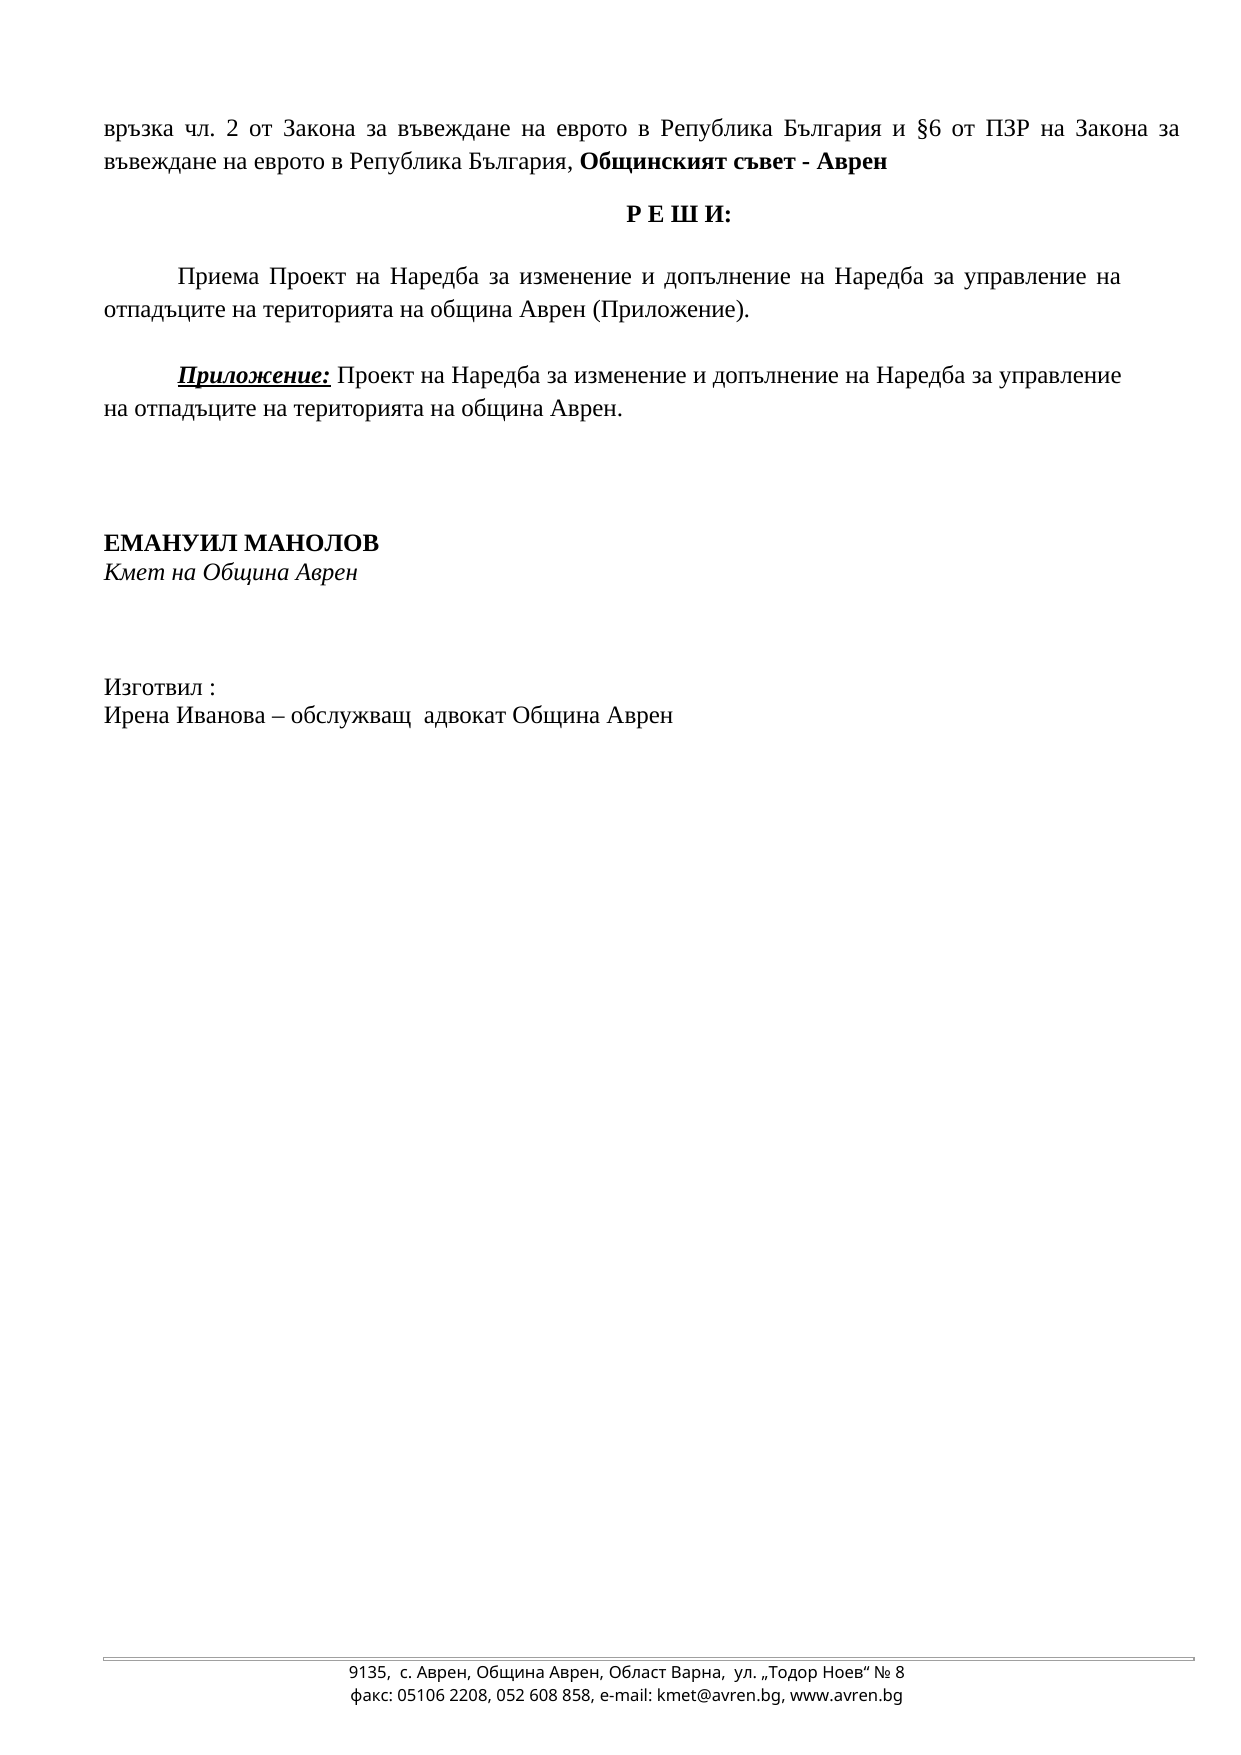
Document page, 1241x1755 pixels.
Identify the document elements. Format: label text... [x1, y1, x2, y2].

text Кмет на Община Аврен [103, 557, 1181, 585]
text ЕМАНУИЛ МАНОЛОВ [103, 528, 1181, 557]
text Изготвил : [103, 672, 1181, 700]
text Приема Проект на Наредба за изменение и допълнение на Наредба за управление на отпадъците на територията на община Аврен (Приложение). [103, 261, 1122, 323]
text Ирена Иванова – обслужващ адвокат Община Аврен [103, 700, 1181, 729]
text Р Е Ш И: [103, 199, 1181, 228]
text връзка чл. 2 от Закона за въвеждане на еврото в Република България и §6 от ПЗР на Закона за въвеждане на еврото в Република България, Общинският съвет - Аврен [103, 113, 1181, 174]
text Приложение: Проект на Наредба за изменение и допълнение на Наредба за управление на отпадъците на територията на община Аврен. [103, 360, 1122, 422]
